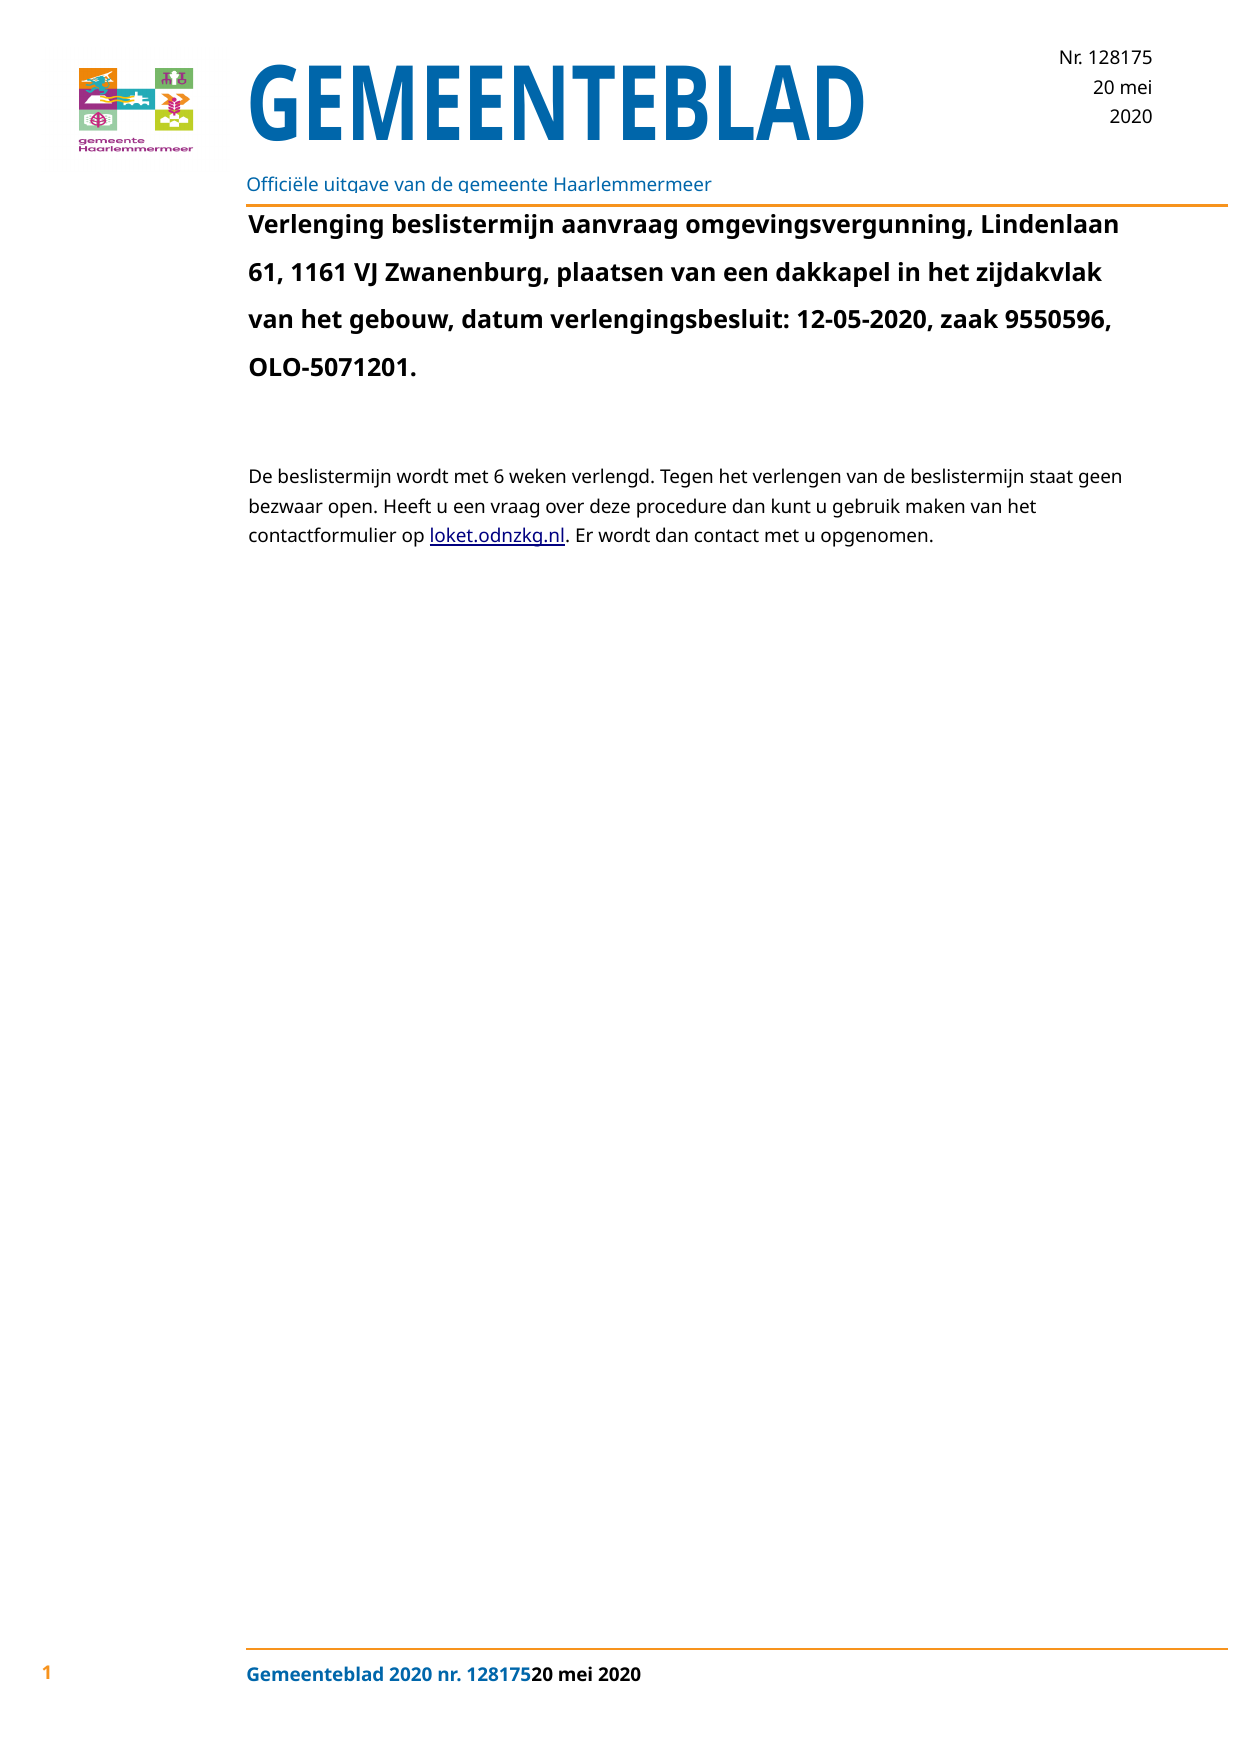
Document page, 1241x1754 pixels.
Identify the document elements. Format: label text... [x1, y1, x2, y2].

text De beslistermijn wordt met 6 weken verlengd. Tegen het verlengen van de beslistermijn staat geen bezwaar open. Heeft u een vraag over deze procedure dan kunt u gebruik maken van het contactformulier op loket.odnzkg.nl. Er wordt dan contact met u opgenomen. [248, 463, 1152, 548]
text Verlenging beslistermijn aanvraag omgevingsvergunning, Lindenlaan 61, 1161 VJ Zwanenburg, plaatsen van een dakkapel in het zijdakvlak van het gebouw, datum verlengingsbesluit: 12-05-2020, zaak 9550596, OLO-5071201. [248, 207, 1152, 384]
picture [41, 47, 231, 172]
